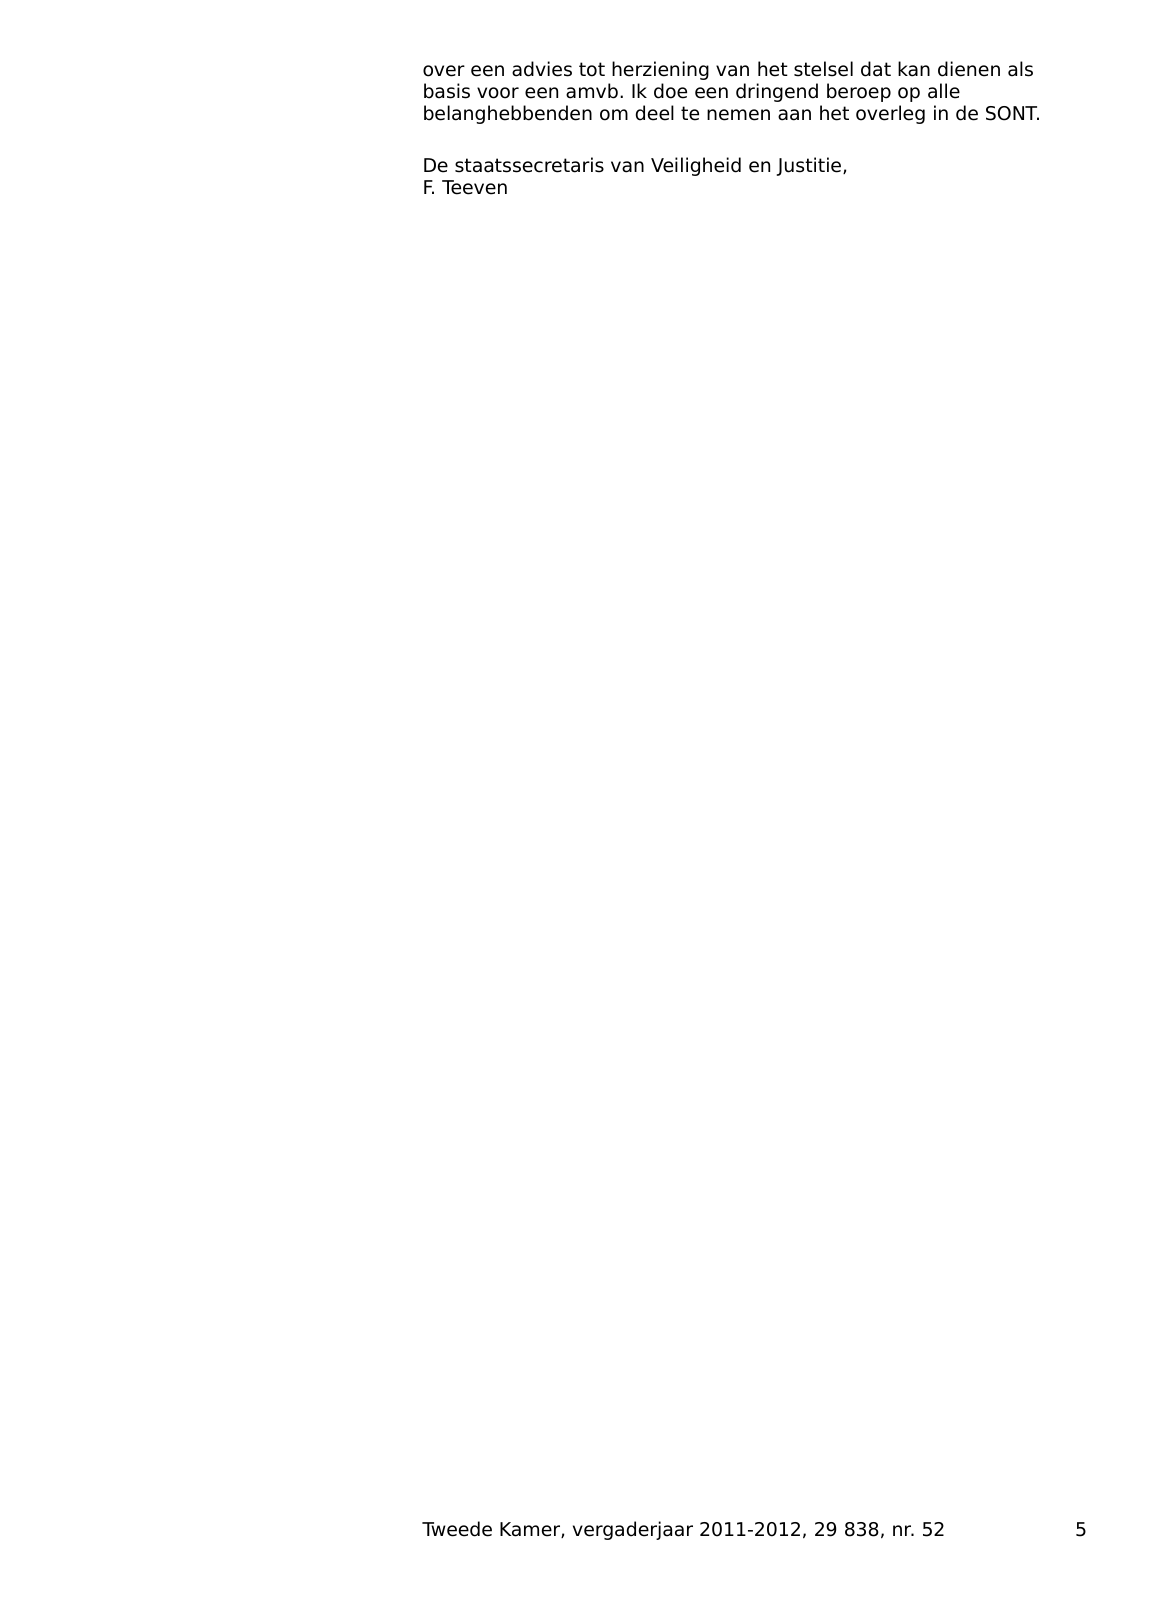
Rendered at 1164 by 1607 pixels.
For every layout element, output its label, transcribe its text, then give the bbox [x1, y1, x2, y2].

text De staatssecretaris van Veiligheid en Justitie, F. Teeven [422, 155, 1087, 199]
text over een advies tot herziening van het stelsel dat kan dienen als basis voor een amvb. Ik doe een dringend beroep op alle belanghebbenden om deel te nemen aan het overleg in de SONT. [422, 59, 1087, 125]
